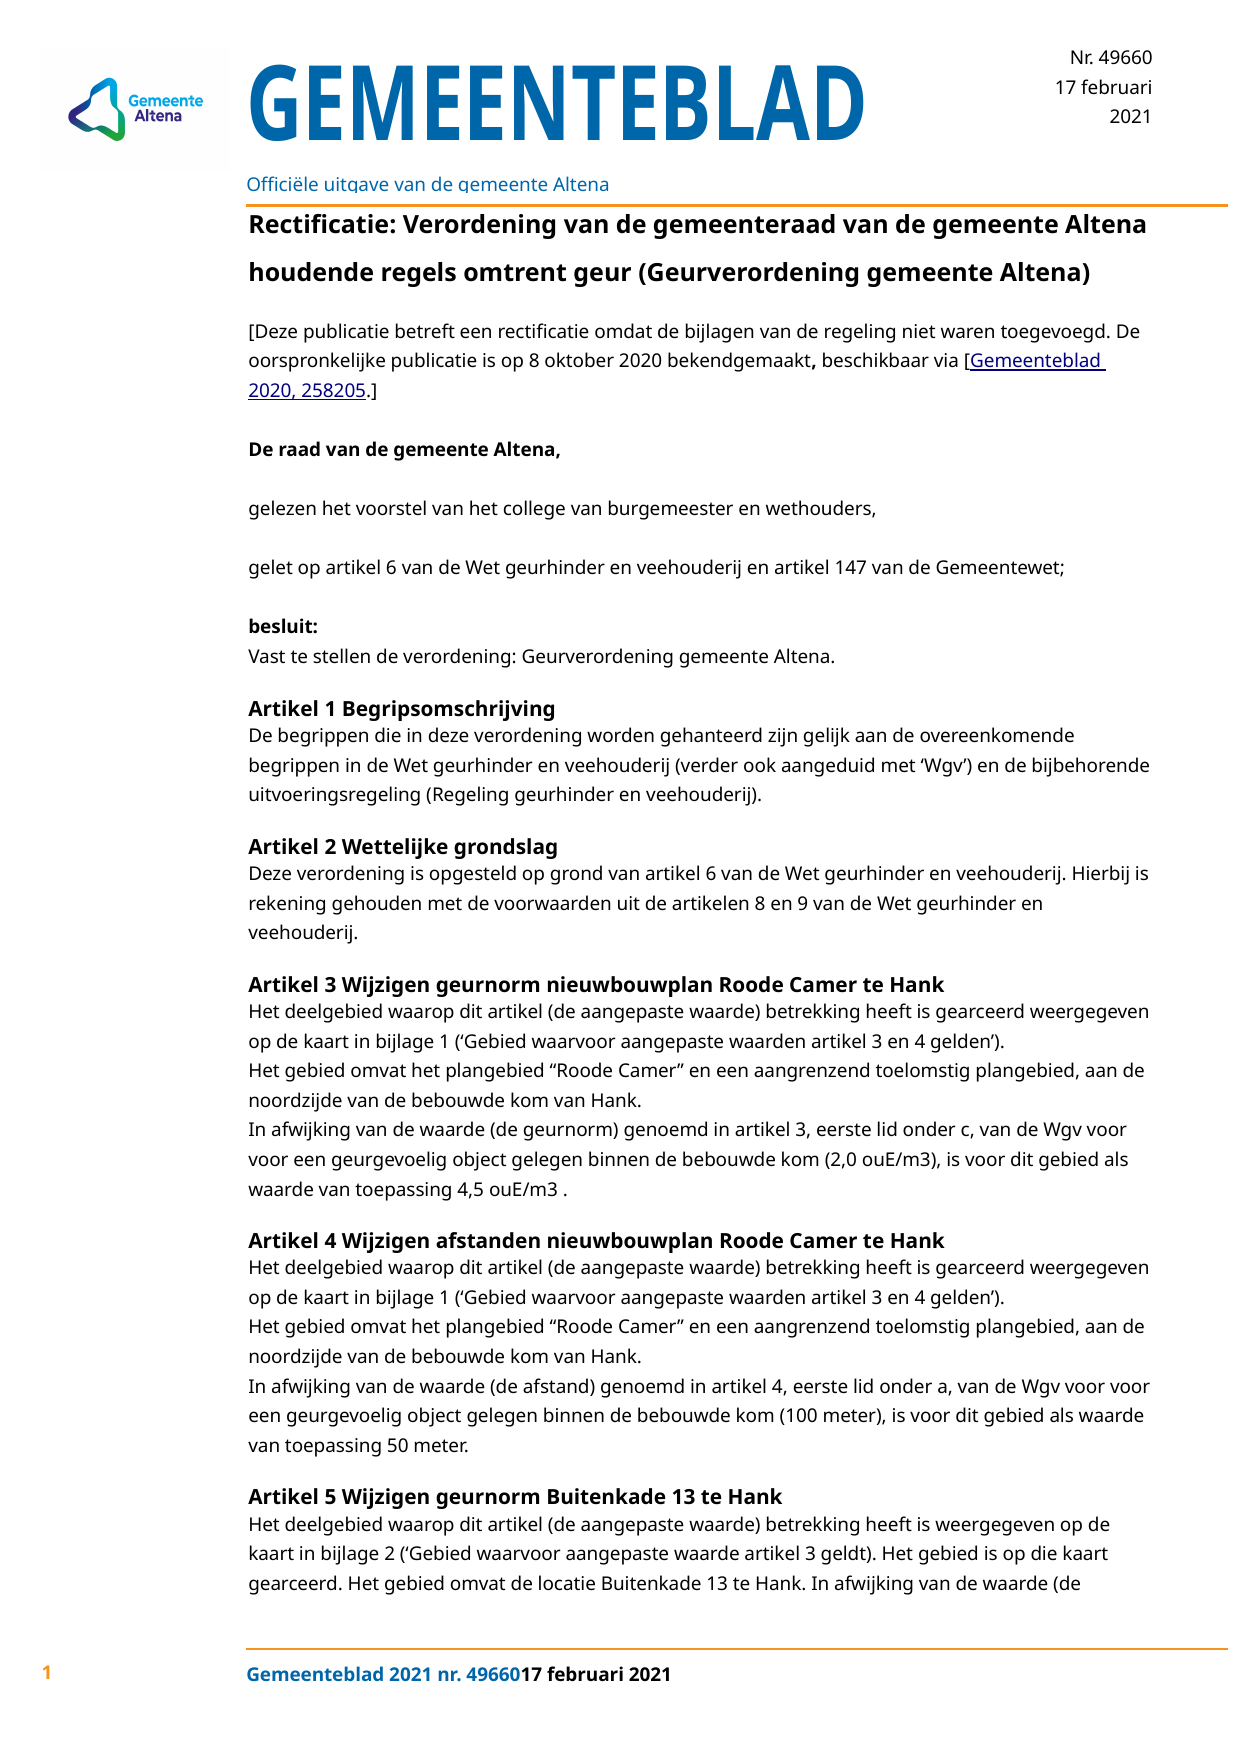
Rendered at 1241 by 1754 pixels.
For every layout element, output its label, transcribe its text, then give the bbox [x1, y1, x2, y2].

text gelet op artikel 6 van de Wet geurhinder en veehouderij en artikel 147 van de Gemeentewet; [248, 554, 1152, 580]
text besluit: [248, 614, 1152, 639]
picture [41, 47, 231, 172]
text Vast te stellen de verordening: Geurverordening gemeente Altena. [248, 643, 1152, 669]
text Artikel 2 Wettelijke grondslag [248, 832, 1152, 860]
text Het gebied omvat het plangebied “Roode Camer” en een aangrenzend toelomstig plangebied, aan de noordzijde van de bebouwde kom van Hank. [248, 1057, 1152, 1113]
text Artikel 3 Wijzigen geurnorm nieuwbouwplan Roode Camer te Hank [248, 970, 1152, 998]
text Het gebied omvat het plangebied “Roode Camer” en een aangrenzend toelomstig plangebied, aan de noordzijde van de bebouwde kom van Hank. [248, 1314, 1152, 1369]
text De begrippen die in deze verordening worden gehanteerd zijn gelijk aan de overeenkomende begrippen in de Wet geurhinder en veehouderij (verder ook aangeduid met ‘Wgv’) en de bijbehorende uitvoeringsregeling (Regeling geurhinder en veehouderij). [248, 722, 1152, 807]
text [Deze publicatie betreft een rectificatie omdat de bijlagen van de regeling niet waren toegevoegd. De oorspronkelijke publicatie is op 8 oktober 2020 bekendgemaakt, beschikbaar via [Gemeenteblad 2020, 258205.] [248, 318, 1152, 403]
text Het deelgebied waarop dit artikel (de aangepaste waarde) betrekking heeft is gearceerd weergegeven op de kaart in bijlage 1 (‘Gebied waarvoor aangepaste waarden artikel 3 en 4 gelden’). [248, 998, 1152, 1053]
text De raad van de gemeente Altena, [248, 436, 1152, 462]
text Deze verordening is opgesteld op grond van artikel 6 van de Wet geurhinder en veehouderij. Hierbij is rekening gehouden met de voorwaarden uit de artikelen 8 en 9 van de Wet geurhinder en veehouderij. [248, 860, 1152, 945]
text Artikel 1 Begripsomschrijving [248, 694, 1152, 722]
text In afwijking van de waarde (de afstand) genoemd in artikel 4, eerste lid onder a, van de Wgv voor voor een geurgevoelig object gelegen binnen de bebouwde kom (100 meter), is voor dit gebied als waarde van toepassing 50 meter. [248, 1373, 1152, 1458]
text Artikel 5 Wijzigen geurnorm Buitenkade 13 te Hank [248, 1482, 1152, 1511]
text gelezen het voorstel van het college van burgemeester en wethouders, [248, 495, 1152, 521]
text Het deelgebied waarop dit artikel (de aangepaste waarde) betrekking heeft is weergegeven op de kaart in bijlage 2 (‘Gebied waarvoor aangepaste waarde artikel 3 geldt). Het gebied is op die kaart gearceerd. Het gebied omvat de locatie Buitenkade 13 te Hank. In afwijking van de waarde (de [248, 1511, 1152, 1596]
text Artikel 4 Wijzigen afstanden nieuwbouwplan Roode Camer te Hank [248, 1226, 1152, 1254]
text Het deelgebied waarop dit artikel (de aangepaste waarde) betrekking heeft is gearceerd weergegeven op de kaart in bijlage 1 (‘Gebied waarvoor aangepaste waarden artikel 3 en 4 gelden’). [248, 1254, 1152, 1310]
text In afwijking van de waarde (de geurnorm) genoemd in artikel 3, eerste lid onder c, van de Wgv voor voor een geurgevoelig object gelegen binnen de bebouwde kom (2,0 ouE/m3), is voor dit gebied als waarde van toepassing 4,5 ouE/m3 . [248, 1117, 1152, 1201]
text Rectificatie: Verordening van de gemeenteraad van de gemeente Altena houdende regels omtrent geur (Geurverordening gemeente Altena) [248, 207, 1152, 288]
